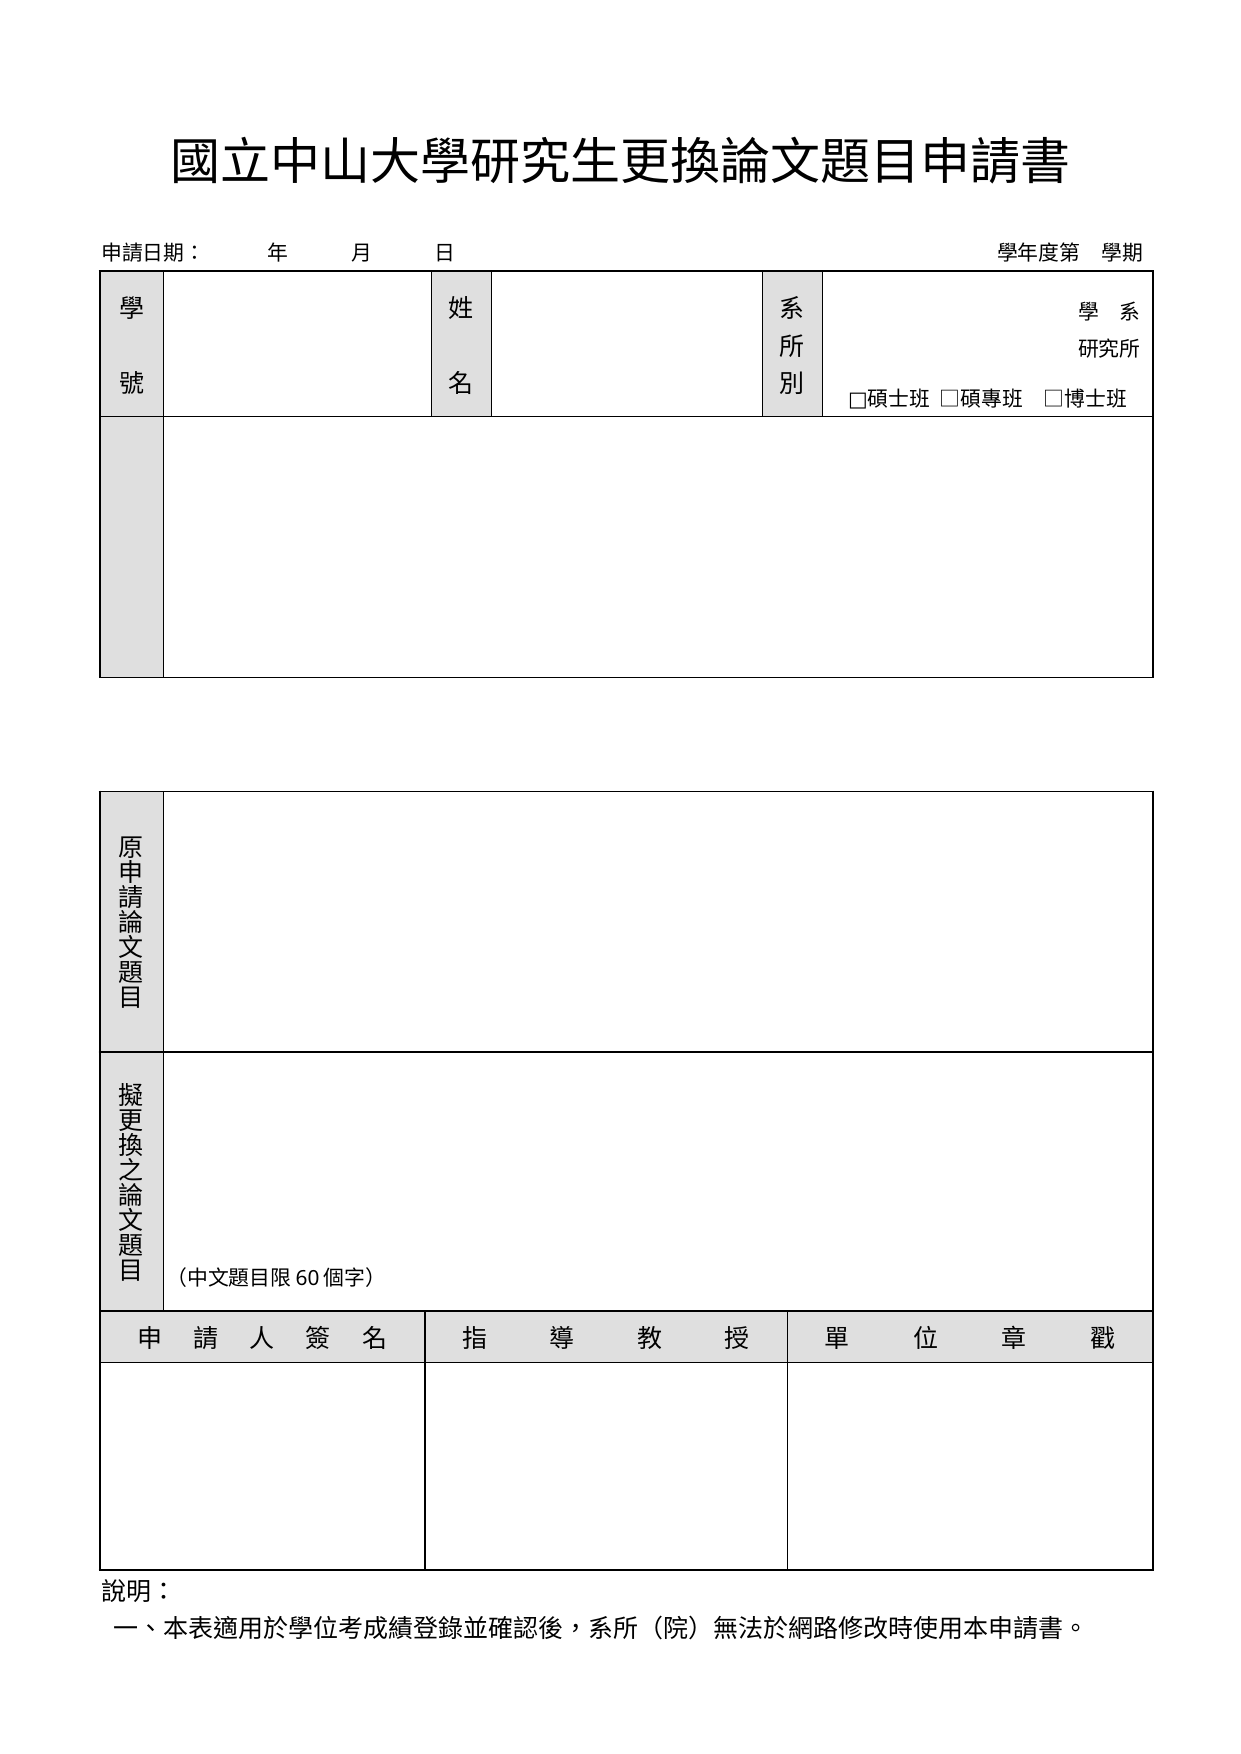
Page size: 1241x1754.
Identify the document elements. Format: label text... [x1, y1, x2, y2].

table_cell 申請人簽名 [101, 1312, 424, 1362]
table_header 學 號 [101, 272, 163, 416]
table_cell [426, 1363, 787, 1569]
table_header 學 系 研究所 □碩士班 □碩專班 □博士班 [823, 272, 1152, 416]
table_cell 指 導 教 授 [426, 1312, 787, 1362]
table_cell 單位章戳 [788, 1312, 1152, 1362]
table_cell [626, 678, 1153, 715]
table_cell [788, 1363, 1152, 1569]
text 國立中山大學研究生更換論文題目申請書 [89, 120, 1152, 195]
table_cell [101, 417, 163, 677]
table_cell [100, 678, 626, 715]
text 申請日期： 年 月 日 學年度第 學期 [101, 232, 1152, 270]
table_cell [164, 417, 1152, 677]
table_header （中文題目限60個字） [164, 1053, 1152, 1310]
table_cell [100, 715, 626, 753]
text 說明： [101, 1571, 1152, 1608]
table_header 原申請論文題目 [101, 792, 163, 1051]
table_header 姓 名 [432, 272, 491, 416]
table_cell [626, 753, 1153, 790]
text 一、本表適用於學位考成績登錄並確認後，系所（院）無法於網路修改時使用本申請書。 [89, 1608, 1152, 1646]
table_cell [626, 715, 1153, 753]
table_header 系 所 別 [763, 272, 822, 416]
table_cell [101, 1363, 424, 1569]
table_header [492, 272, 762, 416]
table_cell [100, 753, 626, 790]
table_header 擬更換之論文題目 [101, 1053, 163, 1310]
table_header [164, 792, 1152, 1051]
table_header [164, 272, 431, 416]
